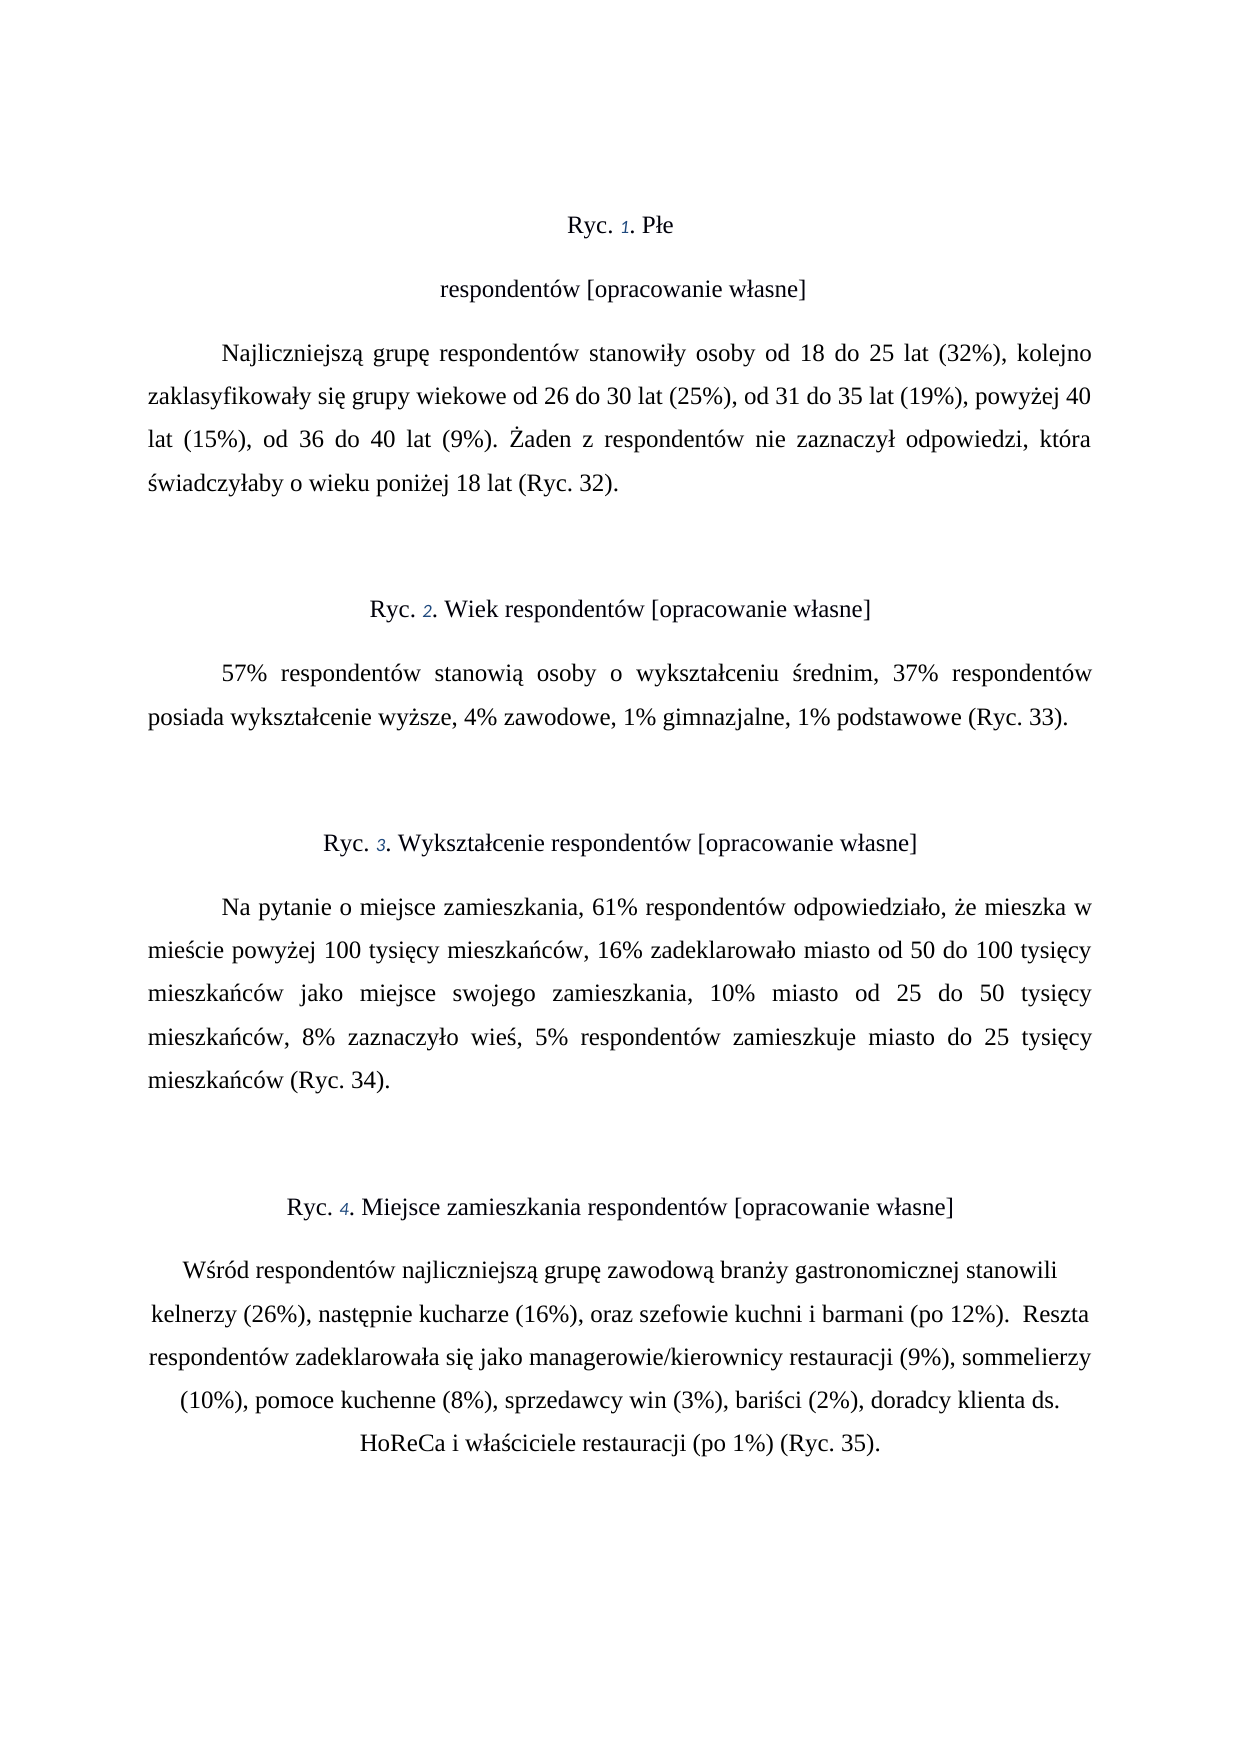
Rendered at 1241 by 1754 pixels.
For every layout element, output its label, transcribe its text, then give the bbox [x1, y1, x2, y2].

text 57% respondentów stanowią osoby o wykształceniu średnim, 37% respondentów posiada wykształcenie wyższe, 4% zawodowe, 1% gimnazjalne, 1% podstawowe (Ryc. 33). [148, 658, 1093, 730]
text respondentów [opracowanie własne] [148, 274, 1093, 303]
text Ryc. 2. Wiek respondentów [opracowanie własne] [148, 594, 1093, 623]
text Ryc. 3. Wykształcenie respondentów [opracowanie własne] [148, 828, 1093, 857]
text Na pytanie o miejsce zamieszkania, 61% respondentów odpowiedziało, że mieszka w mieście powyżej 100 tysięcy mieszkańców, 16% zadeklarowało miasto od 50 do 100 tysięcy mieszkańców jako miejsce swojego zamieszkania, 10% miasto od 25 do 50 tysięcy mieszkańców, 8% zaznaczyło wieś, 5% respondentów zamieszkuje miasto do 25 tysięcy mieszkańców (Ryc. 34). [148, 892, 1093, 1093]
text Ryc. 1. Płe [148, 210, 1093, 239]
text Wśród respondentów najliczniejszą grupę zawodową branży gastronomicznej stanowili kelnerzy (26%), następnie kucharze (16%), oraz szefowie kuchni i barmani (po 12%). Reszta respondentów zadeklarowała się jako managerowie/kierownicy restauracji (9%), sommelierzy (10%), pomoce kuchenne (8%), sprzedawcy win (3%), bariści (2%), doradcy klienta ds. HoReCa i właściciele restauracji (po 1%) (Ryc. 35). [148, 1256, 1093, 1457]
text Najliczniejszą grupę respondentów stanowiły osoby od 18 do 25 lat (32%), kolejno zaklasyfikowały się grupy wiekowe od 26 do 30 lat (25%), od 31 do 35 lat (19%), powyżej 40 lat (15%), od 36 do 40 lat (9%). Żaden z respondentów nie zaznaczył odpowiedzi, która świadczyłaby o wieku poniżej 18 lat (Ryc. 32). [148, 338, 1093, 496]
text Ryc. 4. Miejsce zamieszkania respondentów [opracowanie własne] [148, 1192, 1093, 1220]
